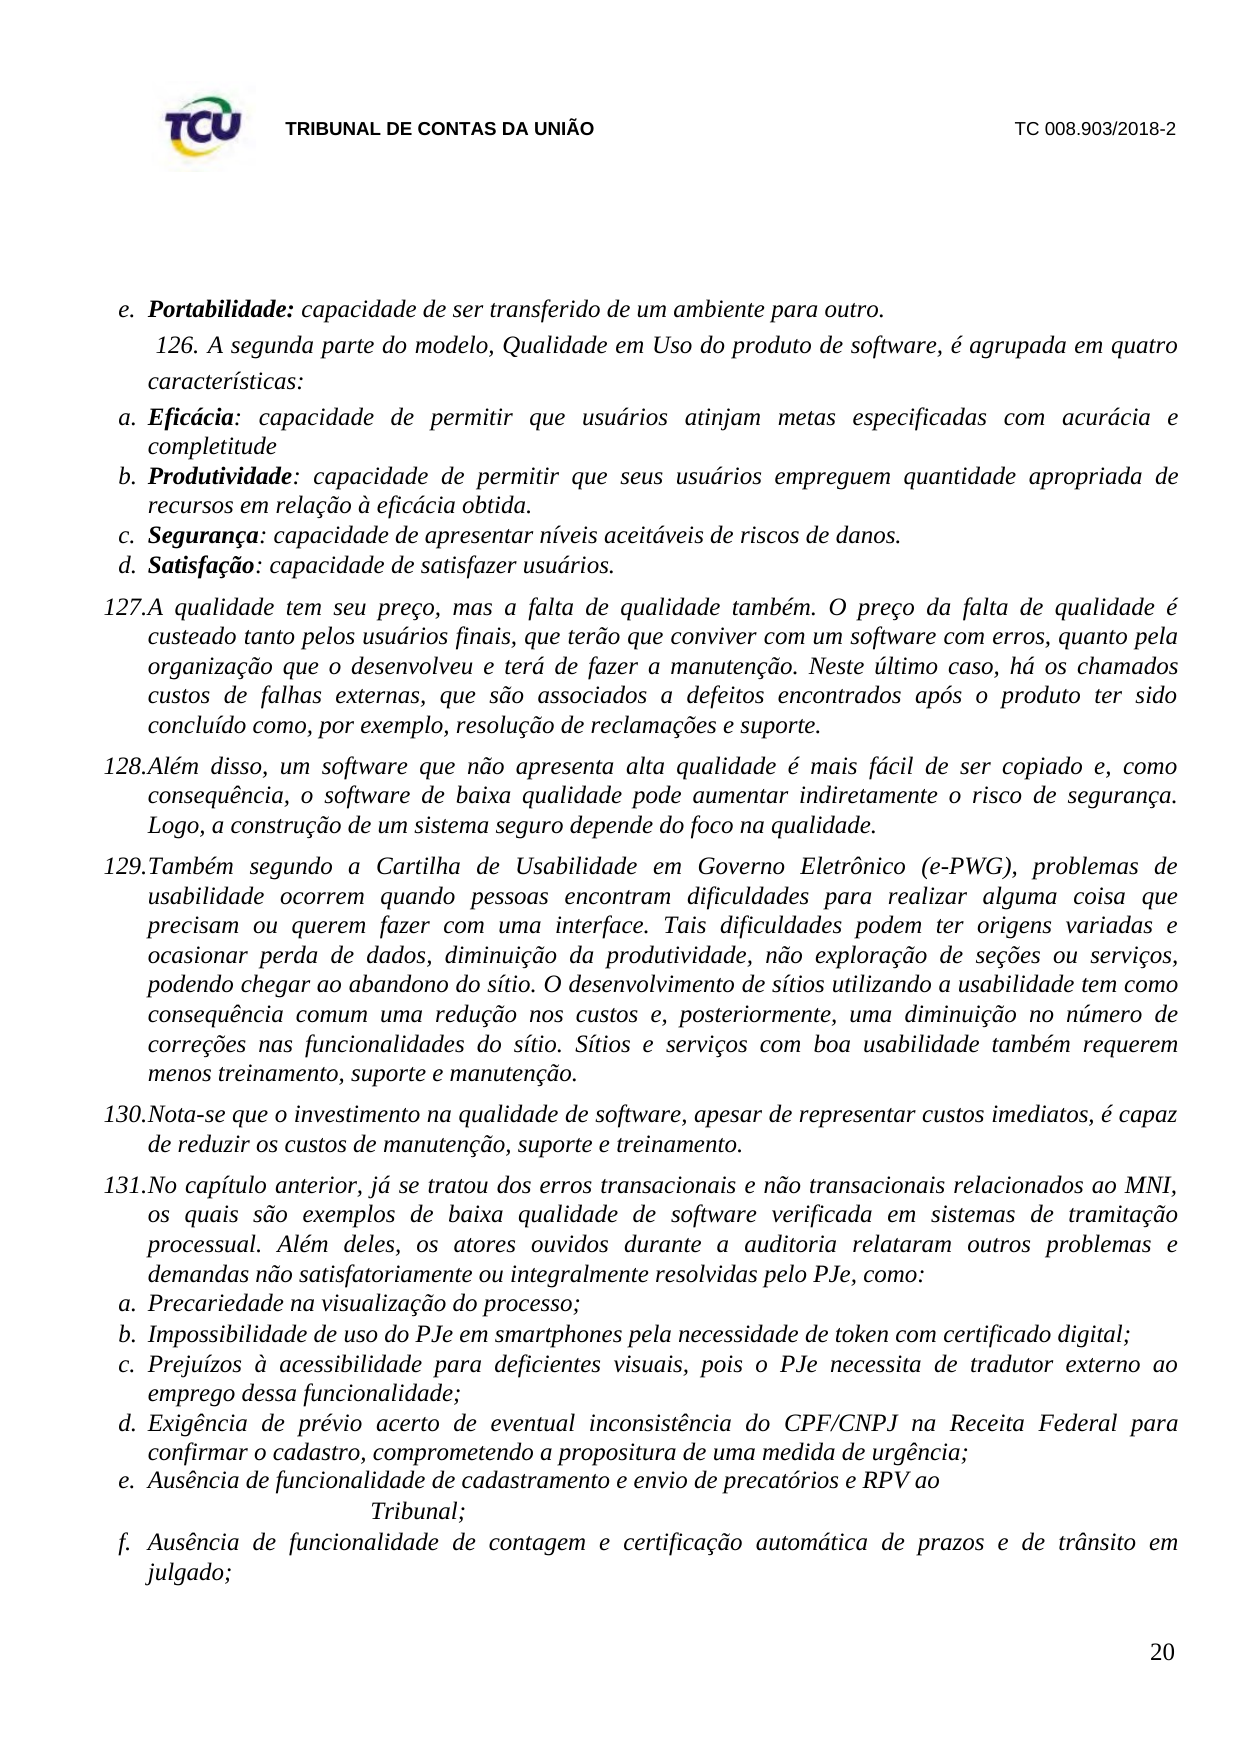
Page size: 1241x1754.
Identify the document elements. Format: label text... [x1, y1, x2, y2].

list 126. A segunda parte do modelo, Qualidade em Uso do produto de software, é agrupada em quatro características: [118, 330, 1182, 395]
list Nota-se que o investimento na qualidade de software, apesar de representar custos imediatos, é capaz de reduzir os custos de manutenção, suporte e treinamento. [103, 1099, 1182, 1158]
list Prejuízos à acessibilidade para deficientes visuais, pois o PJe necessita de tradutor externo ao emprego dessa funcionalidade; [118, 1349, 1182, 1407]
picture [151, 81, 257, 172]
list Também segundo a Cartilha de Usabilidade em Governo Eletrônico (e-PWG), problemas de usabilidade ocorrem quando pessoas encontram dificuldades para realizar alguma coisa que precisam ou querem fazer com uma interface. Tais dificuldades podem ter origens variadas e ocasionar perda de dados, diminuição da produtividade, não exploração de seções ou serviços, podendo chegar ao abandono do sítio. O desenvolvimento de sítios utilizando a usabilidade tem como consequência comum uma redução nos custos e, posteriormente, uma diminuição no número de correções nas funcionalidades do sítio. Sítios e serviços com boa usabilidade também requerem menos treinamento, suporte e manutenção. [103, 851, 1182, 1087]
list Além disso, um software que não apresenta alta qualidade é mais fácil de ser copiado e, como consequência, o software de baixa qualidade pode aumentar indiretamente o risco de segurança. Logo, a construção de um sistema seguro depende do foco na qualidade. [103, 751, 1182, 839]
list Impossibilidade de uso do PJe em smartphones pela necessidade de token com certificado digital; [118, 1319, 1182, 1348]
list Satisfação: capacidade de satisfazer usuários. [118, 551, 1182, 579]
list Produtividade: capacidade de permitir que seus usuários empreguem quantidade apropriada de recursos em relação à eficácia obtida. [118, 461, 1182, 519]
list Exigência de prévio acerto de eventual inconsistência do CPF/CNPJ na Receita Federal para confirmar o cadastro, comprometendo a propositura de uma medida de urgência; [118, 1408, 1182, 1465]
list Eficácia: capacidade de permitir que usuários atinjam metas especificadas com acurácia e completitude [118, 402, 1182, 460]
list Ausência de funcionalidade de cadastramento e envio de precatórios e RPV ao [118, 1466, 1182, 1494]
list Portabilidade: capacidade de ser transferido de um ambiente para outro. [118, 294, 1182, 323]
list Ausência de funcionalidade de contagem e certificação automática de prazos e de trânsito em julgado; [118, 1527, 1182, 1585]
list Precariedade na visualização do processo; [118, 1288, 1182, 1317]
list No capítulo anterior, já se tratou dos erros transacionais e não transacionais relacionados ao MNI, os quais são exemplos de baixa qualidade de software verificada em sistemas de tramitação processual. Além deles, os atores ouvidos durante a auditoria relataram outros problemas e demandas não satisfatoriamente ou integralmente resolvidas pelo PJe, como: [103, 1170, 1182, 1287]
list Segurança: capacidade de apresentar níveis aceitáveis de riscos de danos. [118, 520, 1182, 549]
text Tribunal; [370, 1496, 1182, 1525]
list A qualidade tem seu preço, mas a falta de qualidade também. O preço da falta de qualidade é custeado tanto pelos usuários finais, que terão que conviver com um software com erros, quanto pela organização que o desenvolveu e terá de fazer a manutenção. Neste último caso, há os chamados custos de falhas externas, que são associados a defeitos encontrados após o produto ter sido concluído como, por exemplo, resolução de reclamações e suporte. [103, 592, 1182, 739]
